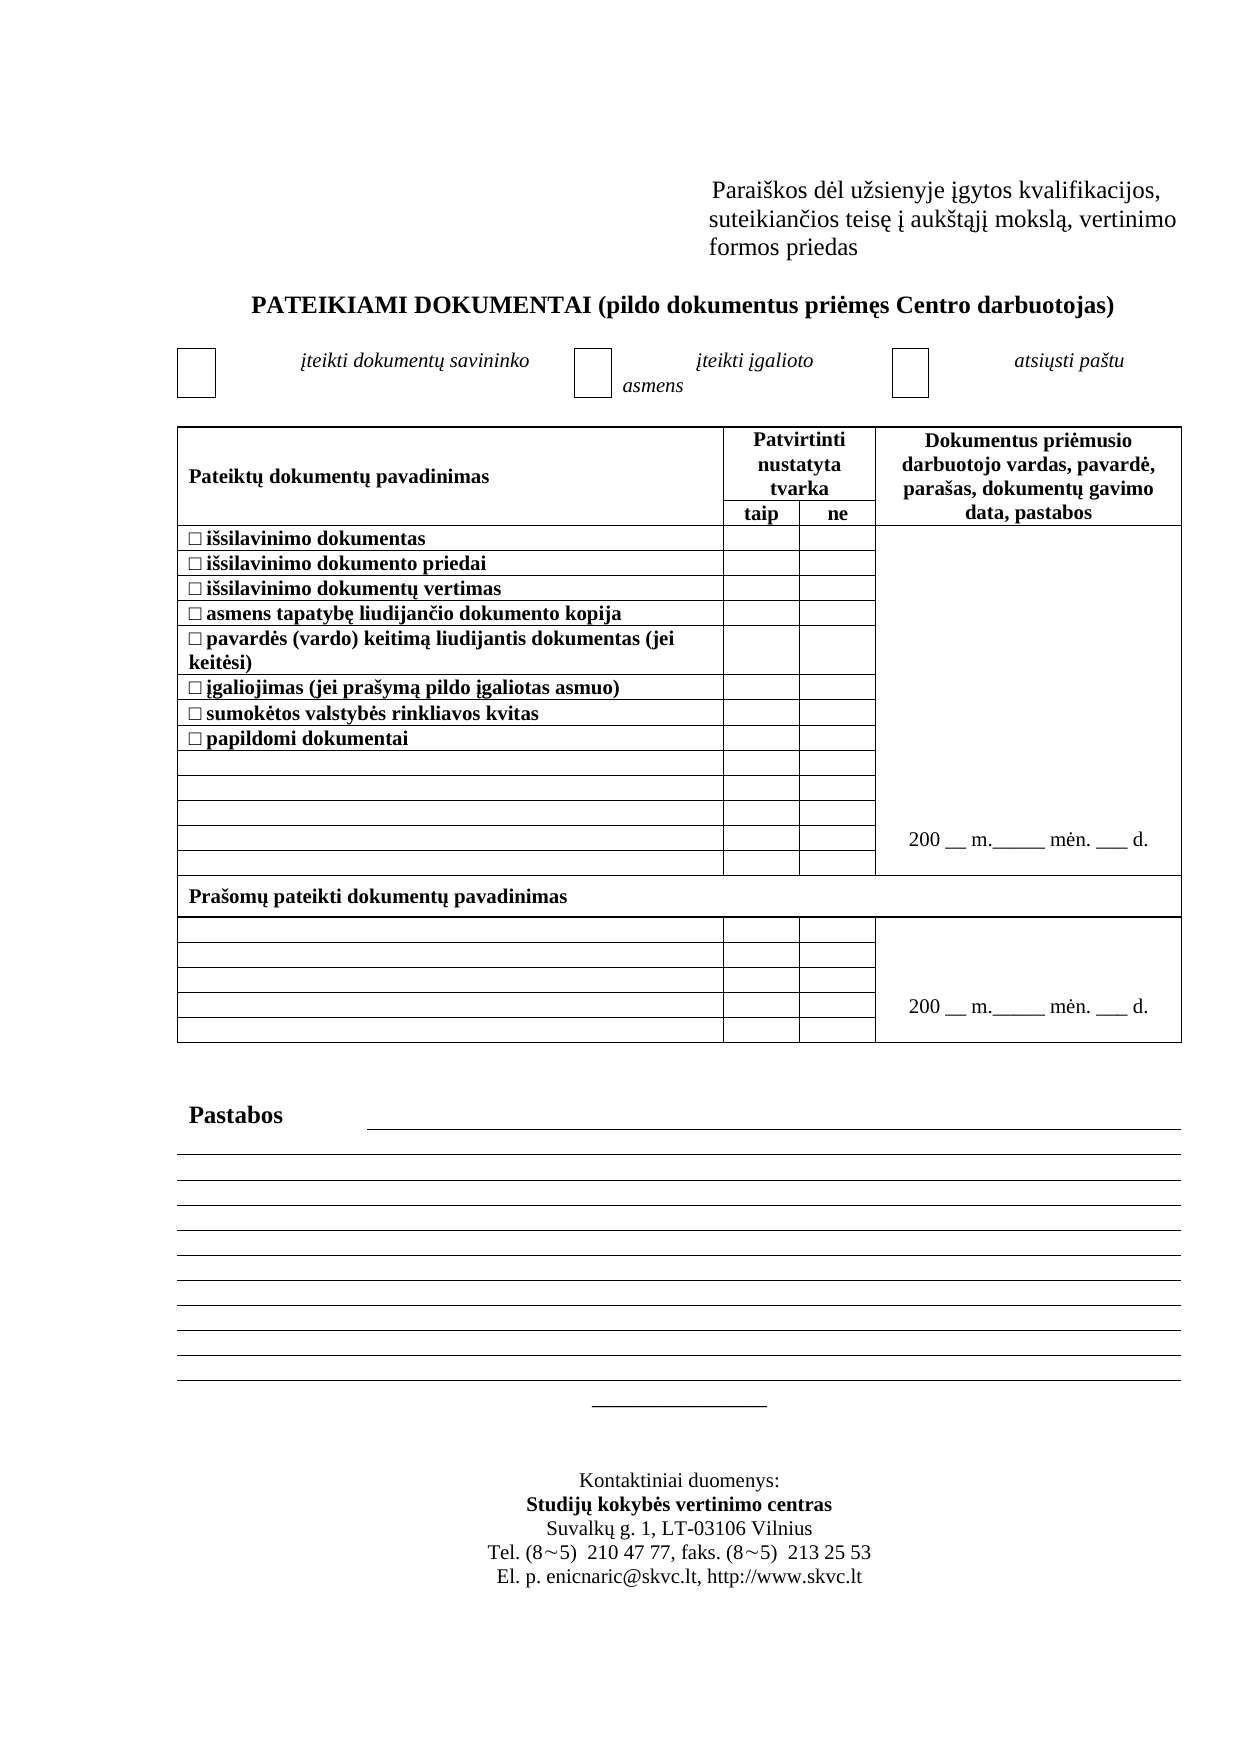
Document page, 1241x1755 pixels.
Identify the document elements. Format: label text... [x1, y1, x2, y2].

table_cell [724, 968, 799, 992]
table_cell [177, 1281, 1181, 1305]
table_cell [724, 675, 799, 699]
table_cell [724, 1018, 799, 1042]
table_cell □ išsilavinimo dokumentas [178, 526, 723, 550]
table_cell [800, 601, 875, 625]
table_header Pateiktų dokumentų pavadinimas [178, 428, 723, 525]
table_cell [178, 943, 723, 967]
table_cell [800, 726, 875, 749]
text El. p. enicnaric@skvc.lt, http://www.skvc.lt [177, 1564, 1181, 1588]
table_header atsiųsti paštu [929, 348, 1181, 397]
table_cell [724, 551, 799, 575]
table_cell [724, 776, 799, 800]
table_cell [800, 576, 875, 600]
table_cell [178, 993, 723, 1017]
table_cell □ išsilavinimo dokumentų vertimas [178, 576, 723, 600]
table_cell [800, 551, 875, 575]
table_cell [177, 1231, 1181, 1255]
table_cell taip [724, 501, 799, 525]
table_cell [800, 700, 875, 724]
table_cell [724, 801, 799, 825]
table_header Dokumentus priėmusio darbuotojo vardas, pavardė, parašas, dokumentų gavimo data, pastabos [876, 428, 1181, 525]
table_cell [724, 601, 799, 625]
table_cell [178, 801, 723, 825]
table_cell [177, 1356, 1181, 1380]
table_cell [177, 1331, 1181, 1355]
text Tel. (85) 210 47 77, faks. (85) 213 25 53 [177, 1540, 1181, 1564]
table_cell [177, 1181, 1181, 1204]
table_cell [724, 993, 799, 1017]
table_cell [724, 826, 799, 850]
table_cell [178, 918, 723, 942]
table_cell [800, 776, 875, 800]
table_cell [800, 675, 875, 699]
table_cell [724, 576, 799, 600]
table_cell [800, 751, 875, 775]
text Kontaktiniai duomenys: [177, 1468, 1181, 1492]
text Suvalkų g. 1, LT-03106 Vilnius [177, 1516, 1181, 1540]
text Studijų kokybės vertinimo centras [177, 1492, 1181, 1516]
table_cell [800, 1018, 875, 1042]
table_cell [724, 851, 799, 875]
table_cell [800, 526, 875, 550]
table_header įteikti dokumentų savininko [216, 348, 574, 397]
table_cell [178, 751, 723, 775]
table_cell [724, 943, 799, 967]
table_cell [724, 526, 799, 550]
table_header Pastabos [177, 1101, 367, 1129]
table_cell [800, 626, 875, 674]
text ______________ [177, 1381, 1181, 1410]
table_cell ne [800, 501, 875, 525]
table_cell 200 __ m._____ mėn. ___ d. [876, 918, 1181, 1042]
table_cell [178, 1018, 723, 1042]
table_header [178, 349, 215, 397]
table_cell [800, 968, 875, 992]
table_cell □ sumokėtos valstybės rinkliavos kvitas [178, 700, 723, 724]
table_cell 200 __ m._____ mėn. ___ d. [876, 526, 1181, 875]
table_cell □ pavardės (vardo) keitimą liudijantis dokumentas (jei keitėsi) [178, 626, 723, 674]
table_header Patvirtinti nustatyta tvarka [724, 428, 875, 499]
table_cell [800, 801, 875, 825]
text Paraiškos dėl užsienyje įgytos kvalifikacijos, suteikiančios teisę į aukštąjį mokslą, vertinimo formos priedas [709, 175, 1181, 261]
table_cell [800, 851, 875, 875]
text PATEIKIAMI DOKUMENTAI (pildo dokumentus priėmęs Centro darbuotojas) [177, 290, 1181, 319]
table_cell [724, 751, 799, 775]
table_cell [724, 918, 799, 942]
table_header [893, 349, 928, 397]
table_cell □ įgaliojimas (jei prašymą pildo įgaliotas asmuo) [178, 675, 723, 699]
table_cell [178, 851, 723, 875]
table_cell [178, 776, 723, 800]
table_cell [177, 1155, 1181, 1179]
table_cell [177, 1206, 1181, 1230]
table_cell [724, 626, 799, 674]
table_cell □ asmens tapatybę liudijančio dokumento kopija [178, 601, 723, 625]
table_cell □ išsilavinimo dokumento priedai [178, 551, 723, 575]
table_cell [800, 993, 875, 1017]
table_cell [177, 1129, 1181, 1154]
table_cell [724, 726, 799, 749]
table_cell [178, 826, 723, 850]
table_cell □ papildomi dokumentai [178, 726, 723, 749]
table_header [575, 349, 611, 397]
table_header įteikti įgalioto asmens [612, 348, 892, 397]
table_cell [800, 826, 875, 850]
table_cell [177, 1306, 1181, 1330]
table_cell [178, 968, 723, 992]
table_cell [724, 700, 799, 724]
table_cell [800, 918, 875, 942]
table_cell Prašomų pateikti dokumentų pavadinimas [178, 876, 1181, 916]
table_header [367, 1101, 1181, 1129]
table_cell [800, 943, 875, 967]
table_cell [177, 1256, 1181, 1280]
